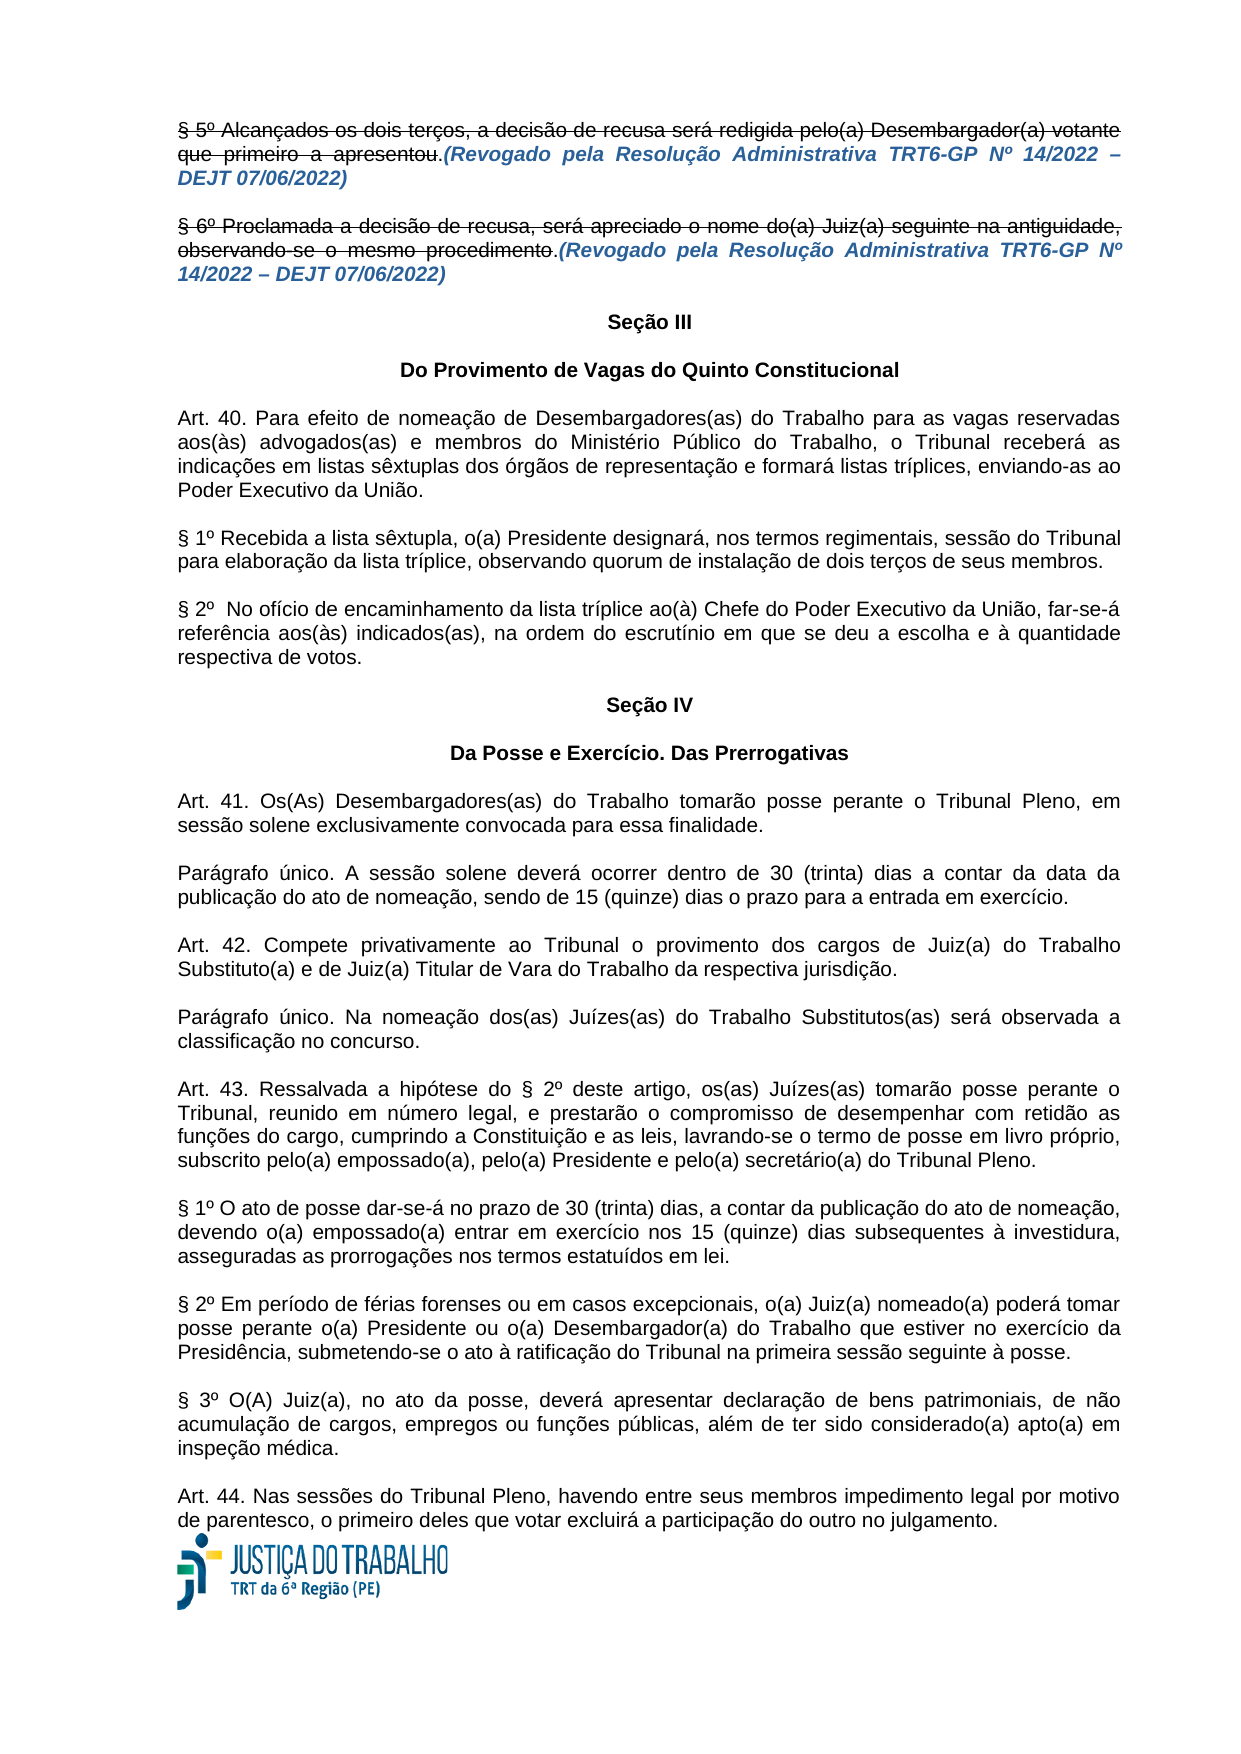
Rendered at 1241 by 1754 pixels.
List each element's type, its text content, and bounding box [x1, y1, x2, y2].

text Parágrafo único. Na nomeação dos(as) Juízes(as) do Trabalho Substitutos(as) será observada a classificação no concurso. [177, 1004, 1122, 1052]
text Art. 40. Para efeito de nomeação de Desembargadores(as) do Trabalho para as vagas reservadas aos(às) advogados(as) e membros do Ministério Público do Trabalho, o Tribunal receberá as indicações em listas sêxtuplas dos órgãos de representação e formará listas tríplices, enviando-as ao Poder Executivo da União. [177, 406, 1122, 501]
picture [177, 1533, 448, 1610]
text § 6º Proclamada a decisão de recusa, será apreciado o nome do(a) Juiz(a) seguinte na antiguidade, observando-se o mesmo procedimento.(Revogado pela Resolução Administrativa TRT6-GP Nº 14/2022 – DEJT 07/06/2022) [177, 228, 1122, 286]
text Do Provimento de Vagas do Quinto Constitucional [177, 358, 1122, 382]
text Seção III [177, 310, 1122, 334]
text Seção IV [177, 693, 1122, 717]
text § 5º Alcançados os dois terços, a decisão de recusa será redigida pelo(a) Desembargador(a) votante que primeiro a apresentou.(Revogado pela Resolução Administrativa TRT6-GP Nº 14/2022 – DEJT 07/06/2022) [177, 118, 1122, 190]
text Art. 44. Nas sessões do Tribunal Pleno, havendo entre seus membros impedimento legal por motivo de parentesco, o primeiro deles que votar excluirá a participação do outro no julgamento. [177, 1484, 1122, 1532]
text Art. 41. Os(As) Desembargadores(as) do Trabalho tomarão posse perante o Tribunal Pleno, em sessão solene exclusivamente convocada para essa finalidade. [177, 789, 1122, 837]
text § 1º Recebida a lista sêxtupla, o(a) Presidente designará, nos termos regimentais, sessão do Tribunal para elaboração da lista tríplice, observando quorum de instalação de dois terços de seus membros. [177, 525, 1122, 573]
text § 2º Em período de férias forenses ou em casos excepcionais, o(a) Juiz(a) nomeado(a) poderá tomar posse perante o(a) Presidente ou o(a) Desembargador(a) do Trabalho que estiver no exercício da Presidência, submetendo-se o ato à ratificação do Tribunal na primeira sessão seguinte à posse. [177, 1292, 1122, 1364]
text § 3º O(A) Juiz(a), no ato da posse, deverá apresentar declaração de bens patrimoniais, de não acumulação de cargos, empregos ou funções públicas, além de ter sido considerado(a) apto(a) em inspeção médica. [177, 1388, 1122, 1460]
text Art. 42. Compete privativamente ao Tribunal o provimento dos cargos de Juiz(a) do Trabalho Substituto(a) e de Juiz(a) Titular de Vara do Trabalho da respectiva jurisdição. [177, 933, 1122, 981]
text Parágrafo único. A sessão solene deverá ocorrer dentro de 30 (trinta) dias a contar da data da publicação do ato de nomeação, sendo de 15 (quinze) dias o prazo para a entrada em exercício. [177, 861, 1122, 909]
text § 2º No ofício de encaminhamento da lista tríplice ao(à) Chefe do Poder Executivo da União, far-se-á referência aos(às) indicados(as), na ordem do escrutínio em que se deu a escolha e à quantidade respectiva de votos. [177, 597, 1122, 669]
text § 1º O ato de posse dar-se-á no prazo de 30 (trinta) dias, a contar da publicação do ato de nomeação, devendo o(a) empossado(a) entrar em exercício nos 15 (quinze) dias subsequentes à investidura, asseguradas as prorrogações nos termos estatuídos em lei. [177, 1196, 1122, 1268]
text § 6º Proclamada a decisão de recusa, será apreciado o nome do(a) Juiz(a) seguinte na antiguidade, observando-se o mesmo procedimento.(Revogado pela Resolução Administrativa TRT6-GP Nº 14/2022 – DEJT 07/06/2022) [177, 214, 1122, 227]
text Art. 43. Ressalvada a hipótese do § 2º deste artigo, os(as) Juízes(as) tomarão posse perante o Tribunal, reunido em número legal, e prestarão o compromisso de desempenhar com retidão as funções do cargo, cumprindo a Constituição e as leis, lavrando-se o termo de posse em livro próprio, subscrito pelo(a) empossado(a), pelo(a) Presidente e pelo(a) secretário(a) do Tribunal Pleno. [177, 1076, 1122, 1172]
text Da Posse e Exercício. Das Prerrogativas [177, 741, 1122, 765]
